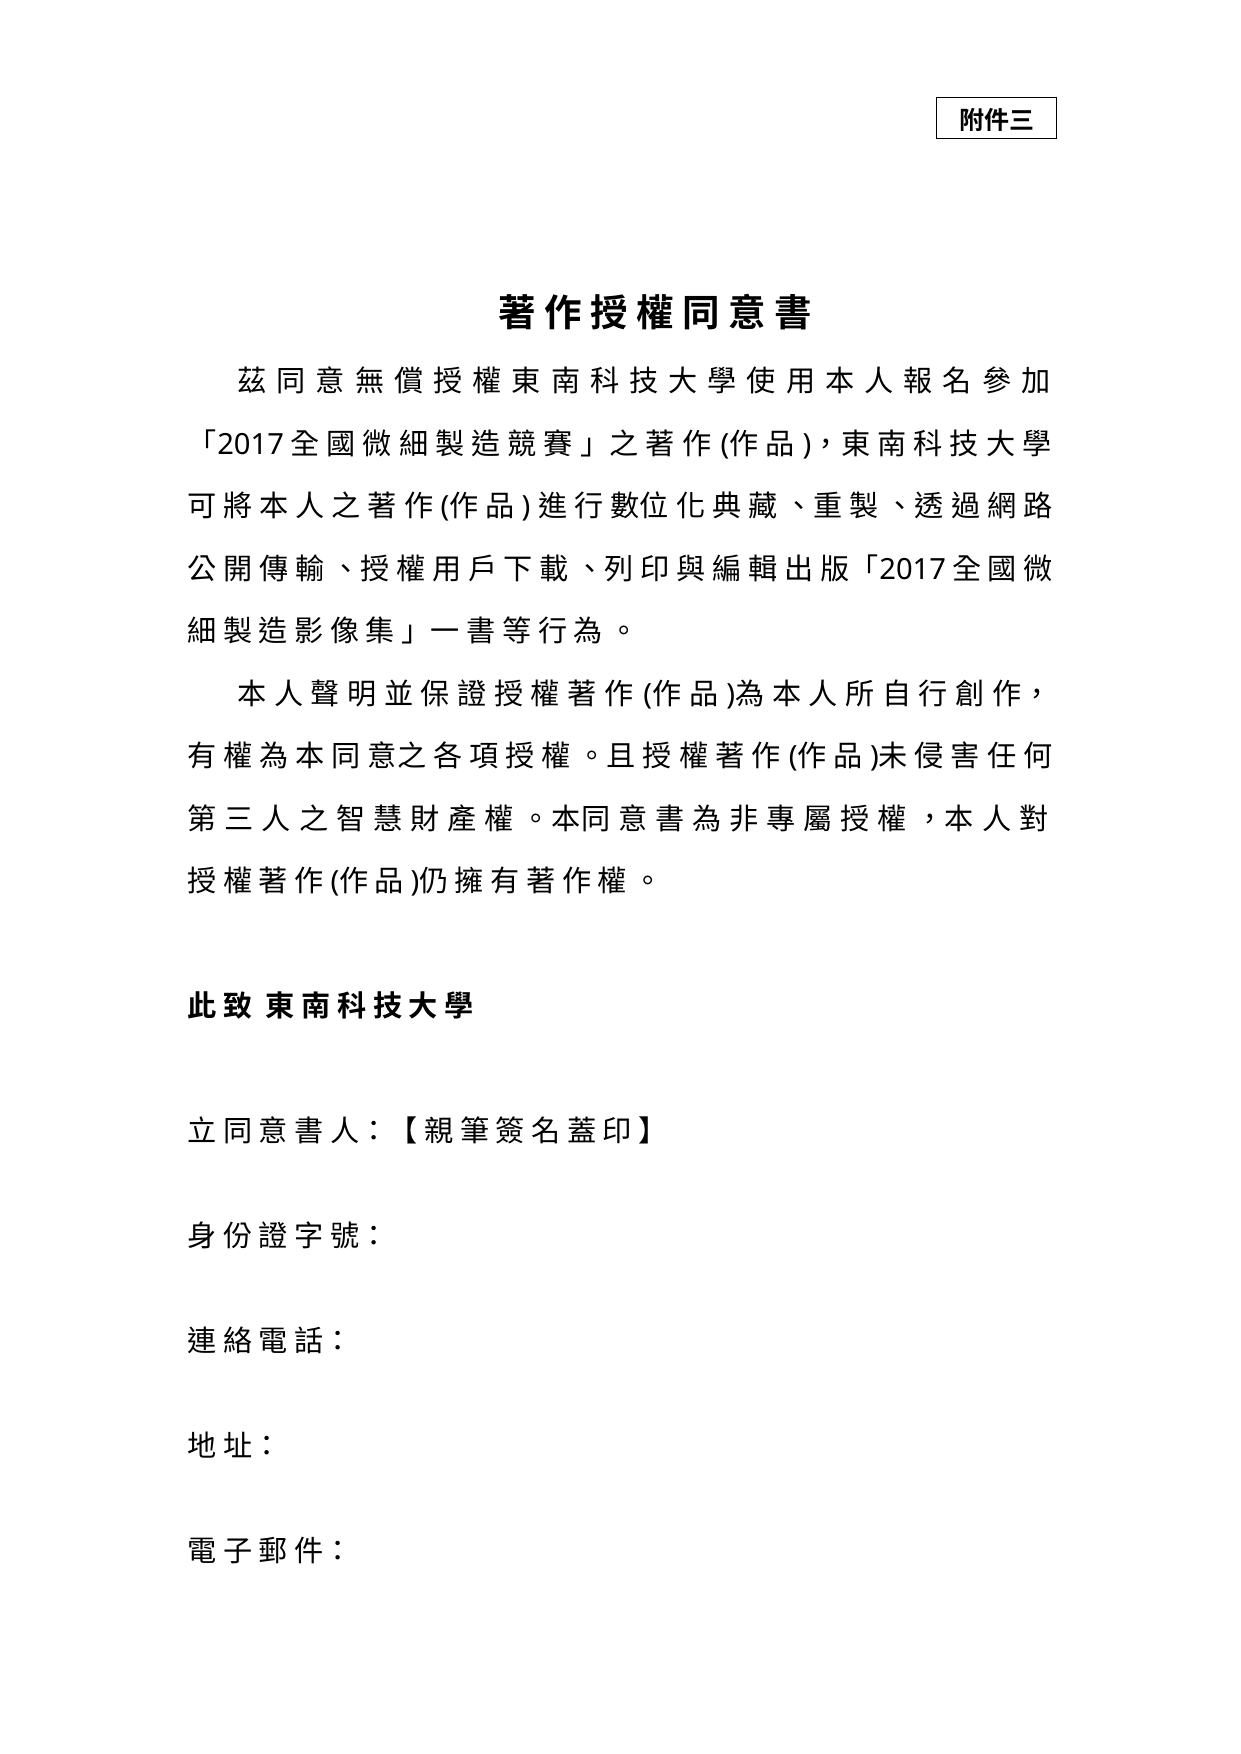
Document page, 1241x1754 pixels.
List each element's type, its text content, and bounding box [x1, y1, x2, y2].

text 附件三 [952, 106, 1041, 130]
text 地 址： [187, 1402, 1053, 1464]
text 茲 同 意 無 償 授 權 東 南 科 技 大 學 使 用 本 人 報 名 參 加 「2017全 國 微 細 製 造 競 賽 」之 著 作 (作 品 )，東 南 科 技 大 學 可 將 本 人 之 著 作 (作 品 ) 進 行 數位 化 典 藏 、重 製 、透 過 網 路 公 開 傳 輸 、授 權 用 戶 下 載 、列 印 與 編 輯 出 版「2017全 國 微 細 製 造 影 像 集 」一 書 等 行 為 。 [187, 337, 1053, 650]
text 本 人 聲 明 並 保 證 授 權 著 作 (作 品 )為 本 人 所 自 行 創 作，有 權 為 本 同 意之 各 項 授 權 。且 授 權 著 作 (作 品 )未 侵 害 任 何 第 三 人 之 智 慧 財 產 權 。本同 意 書 為 非 專 屬 授 權 ，本 人 對 授 權 著 作 (作 品 )仍 擁 有 著 作 權 。 [187, 650, 1053, 900]
text 著 作 授 權 同 意 書 [187, 283, 1053, 337]
text 身 份 證 字 號： [187, 1192, 1053, 1255]
text 此 致 東 南 科 技 大 學 [187, 962, 1053, 1025]
text 連 絡 電 話： [187, 1297, 1053, 1359]
text 電 子 郵 件： [187, 1507, 1053, 1569]
text 立 同 意 書 人：【 親 筆 簽 名 蓋 印 】 [187, 1087, 1053, 1150]
